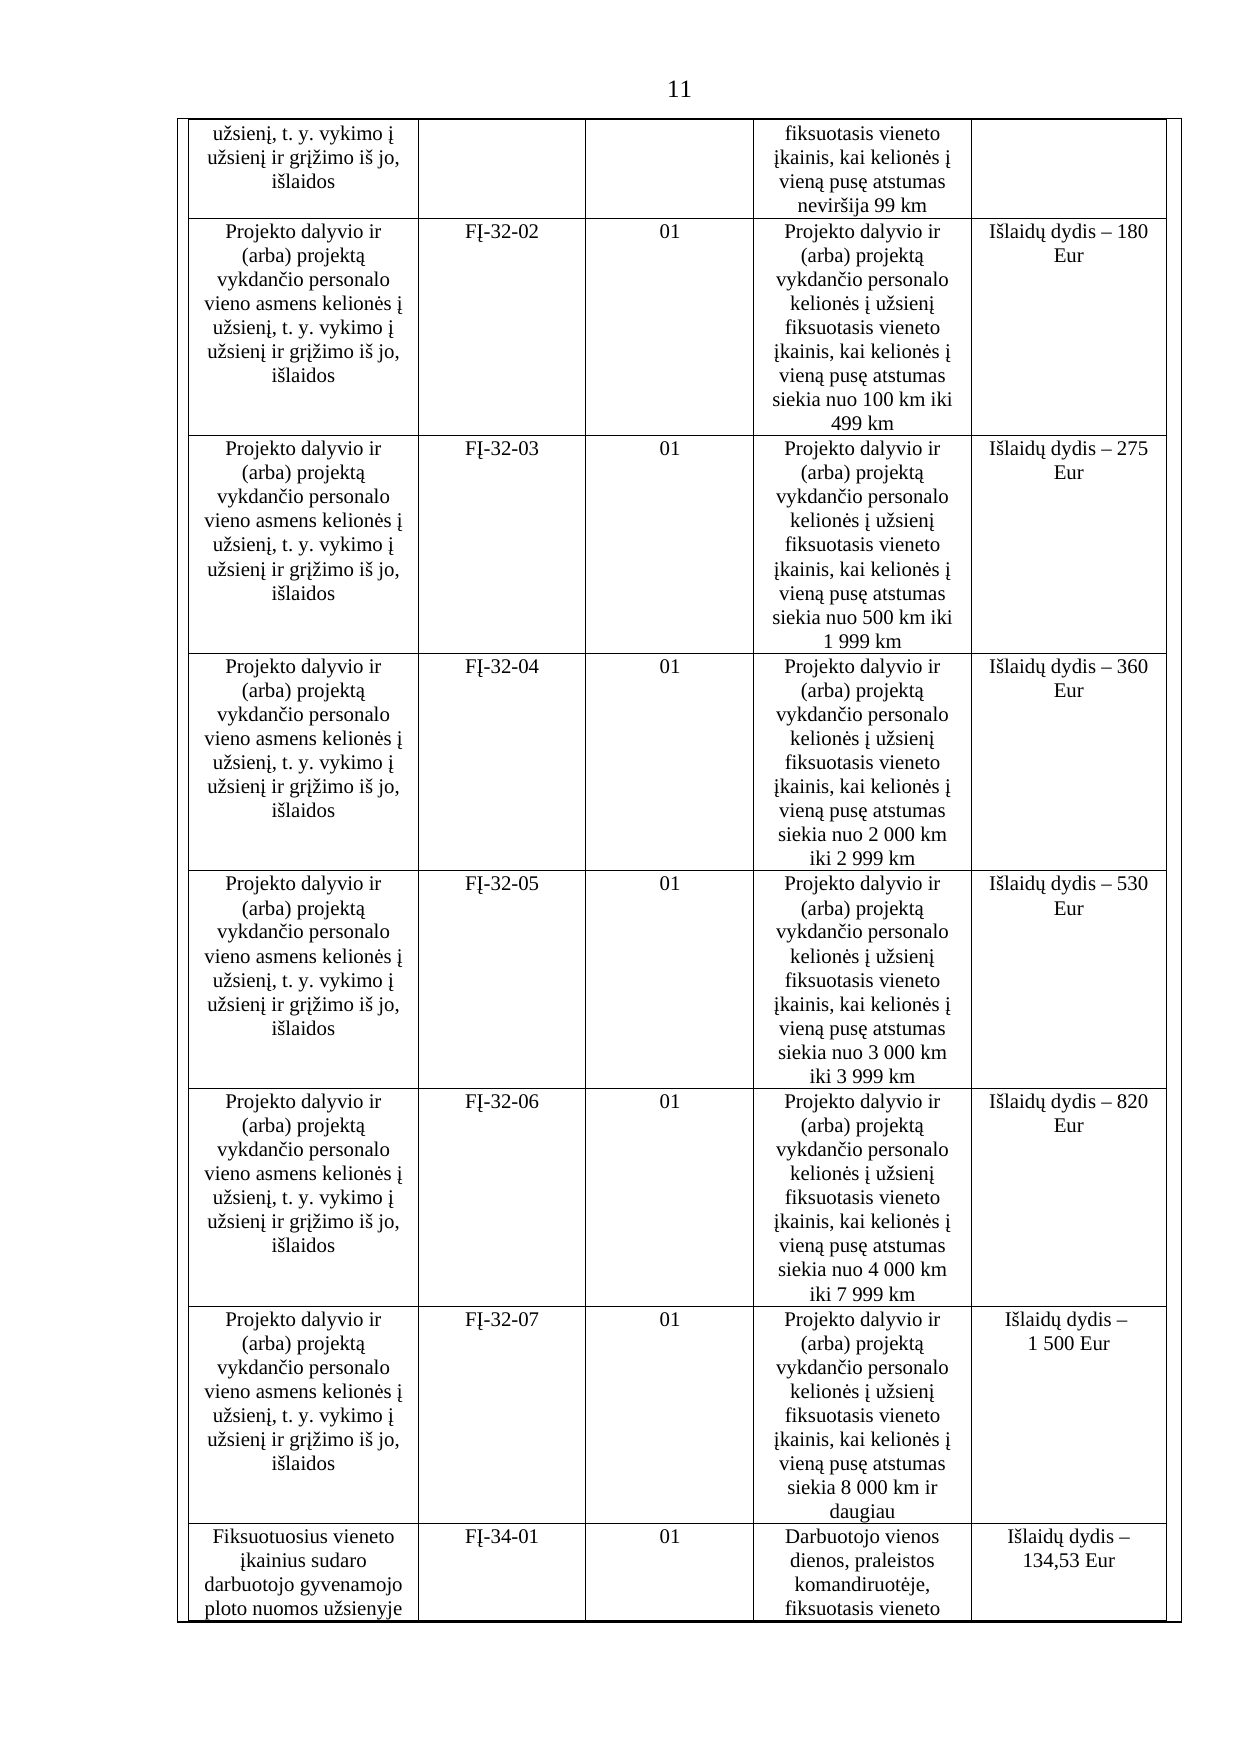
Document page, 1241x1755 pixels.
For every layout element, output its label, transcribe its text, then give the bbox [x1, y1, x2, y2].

table_cell Išlaidų dydis – 180 Eur [972, 219, 1166, 435]
table_cell [178, 119, 188, 1621]
table_cell Projekto dalyvio ir (arba) projektą vykdančio personalo vieno asmens kelionės į užsienį, t. y. vykimo į užsienį ir grįžimo iš jo, išlaidos [189, 871, 418, 1088]
table_cell Išlaidų dydis – 820 Eur [972, 1089, 1166, 1306]
table_cell Darbuotojo vienos dienos, praleistos komandiruotėje, fiksuotasis vieneto [754, 1524, 971, 1620]
table_cell 01 [586, 1307, 753, 1523]
table_cell FĮ-32-03 [419, 436, 585, 653]
table_cell Išlaidų dydis – 360 Eur [972, 654, 1166, 870]
table_cell Projekto dalyvio ir (arba) projektą vykdančio personalo vieno asmens kelionės į užsienį, t. y. vykimo į užsienį ir grįžimo iš jo, išlaidos [189, 1307, 418, 1523]
table_cell FĮ-32-06 [419, 1089, 585, 1306]
table_cell 01 [586, 1089, 753, 1306]
table_cell Išlaidų dydis – 530 Eur [972, 871, 1166, 1088]
table_cell Išlaidų dydis – 134,53 Eur [972, 1524, 1166, 1620]
table_cell Fiksuotuosius vieneto įkainius sudaro darbuotojo gyvenamojo ploto nuomos užsienyje [189, 1524, 418, 1620]
table_cell 01 [586, 654, 753, 870]
table_cell Projekto dalyvio ir (arba) projektą vykdančio personalo kelionės į užsienį fiksuotasis vieneto įkainis, kai kelionės į vieną pusę atstumas siekia nuo 4 000 km iki 7 999 km [754, 1089, 971, 1306]
table_cell [1167, 119, 1181, 1621]
table_cell Projekto dalyvio ir (arba) projektą vykdančio personalo kelionės į užsienį fiksuotasis vieneto įkainis, kai kelionės į vieną pusę atstumas siekia nuo 3 000 km iki 3 999 km [754, 871, 971, 1088]
table_cell [586, 120, 753, 217]
table_cell [419, 120, 585, 217]
table_cell Projekto dalyvio ir (arba) projektą vykdančio personalo vieno asmens kelionės į užsienį, t. y. vykimo į užsienį ir grįžimo iš jo, išlaidos [189, 436, 418, 653]
table_cell Projekto dalyvio ir (arba) projektą vykdančio personalo vieno asmens kelionės į užsienį, t. y. vykimo į užsienį ir grįžimo iš jo, išlaidos [189, 654, 418, 870]
table_cell Projekto dalyvio ir (arba) projektą vykdančio personalo kelionės į užsienį fiksuotasis vieneto įkainis, kai kelionės į vieną pusę atstumas siekia 8 000 km ir daugiau [754, 1307, 971, 1523]
table_cell fiksuotasis vieneto įkainis, kai kelionės į vieną pusę atstumas neviršija 99 km [754, 120, 971, 217]
table_cell FĮ-34-01 [419, 1524, 585, 1620]
table_cell Išlaidų dydis – 275 Eur [972, 436, 1166, 653]
table_cell 01 [586, 1524, 753, 1620]
table_cell FĮ-32-02 [419, 219, 585, 435]
table_cell 01 [586, 436, 753, 653]
table_cell Projekto dalyvio ir (arba) projektą vykdančio personalo kelionės į užsienį fiksuotasis vieneto įkainis, kai kelionės į vieną pusę atstumas siekia nuo 100 km iki 499 km [754, 219, 971, 435]
table_cell Projekto dalyvio ir (arba) projektą vykdančio personalo vieno asmens kelionės į užsienį, t. y. vykimo į užsienį ir grįžimo iš jo, išlaidos [189, 1089, 418, 1306]
table_cell Projekto dalyvio ir (arba) projektą vykdančio personalo kelionės į užsienį fiksuotasis vieneto įkainis, kai kelionės į vieną pusę atstumas siekia nuo 500 km iki 1 999 km [754, 436, 971, 653]
table_cell FĮ-32-05 [419, 871, 585, 1088]
table_cell Projekto dalyvio ir (arba) projektą vykdančio personalo vieno asmens kelionės į užsienį, t. y. vykimo į užsienį ir grįžimo iš jo, išlaidos [189, 219, 418, 435]
table_cell [972, 120, 1166, 217]
table_cell Išlaidų dydis – 1 500 Eur [972, 1307, 1166, 1523]
table_cell FĮ-32-04 [419, 654, 585, 870]
table_cell 01 [586, 871, 753, 1088]
table_cell užsienį, t. y. vykimo į užsienį ir grįžimo iš jo, išlaidos [189, 120, 418, 217]
table_cell 01 [586, 219, 753, 435]
table_cell Projekto dalyvio ir (arba) projektą vykdančio personalo kelionės į užsienį fiksuotasis vieneto įkainis, kai kelionės į vieną pusę atstumas siekia nuo 2 000 km iki 2 999 km [754, 654, 971, 870]
table_cell FĮ-32-07 [419, 1307, 585, 1523]
